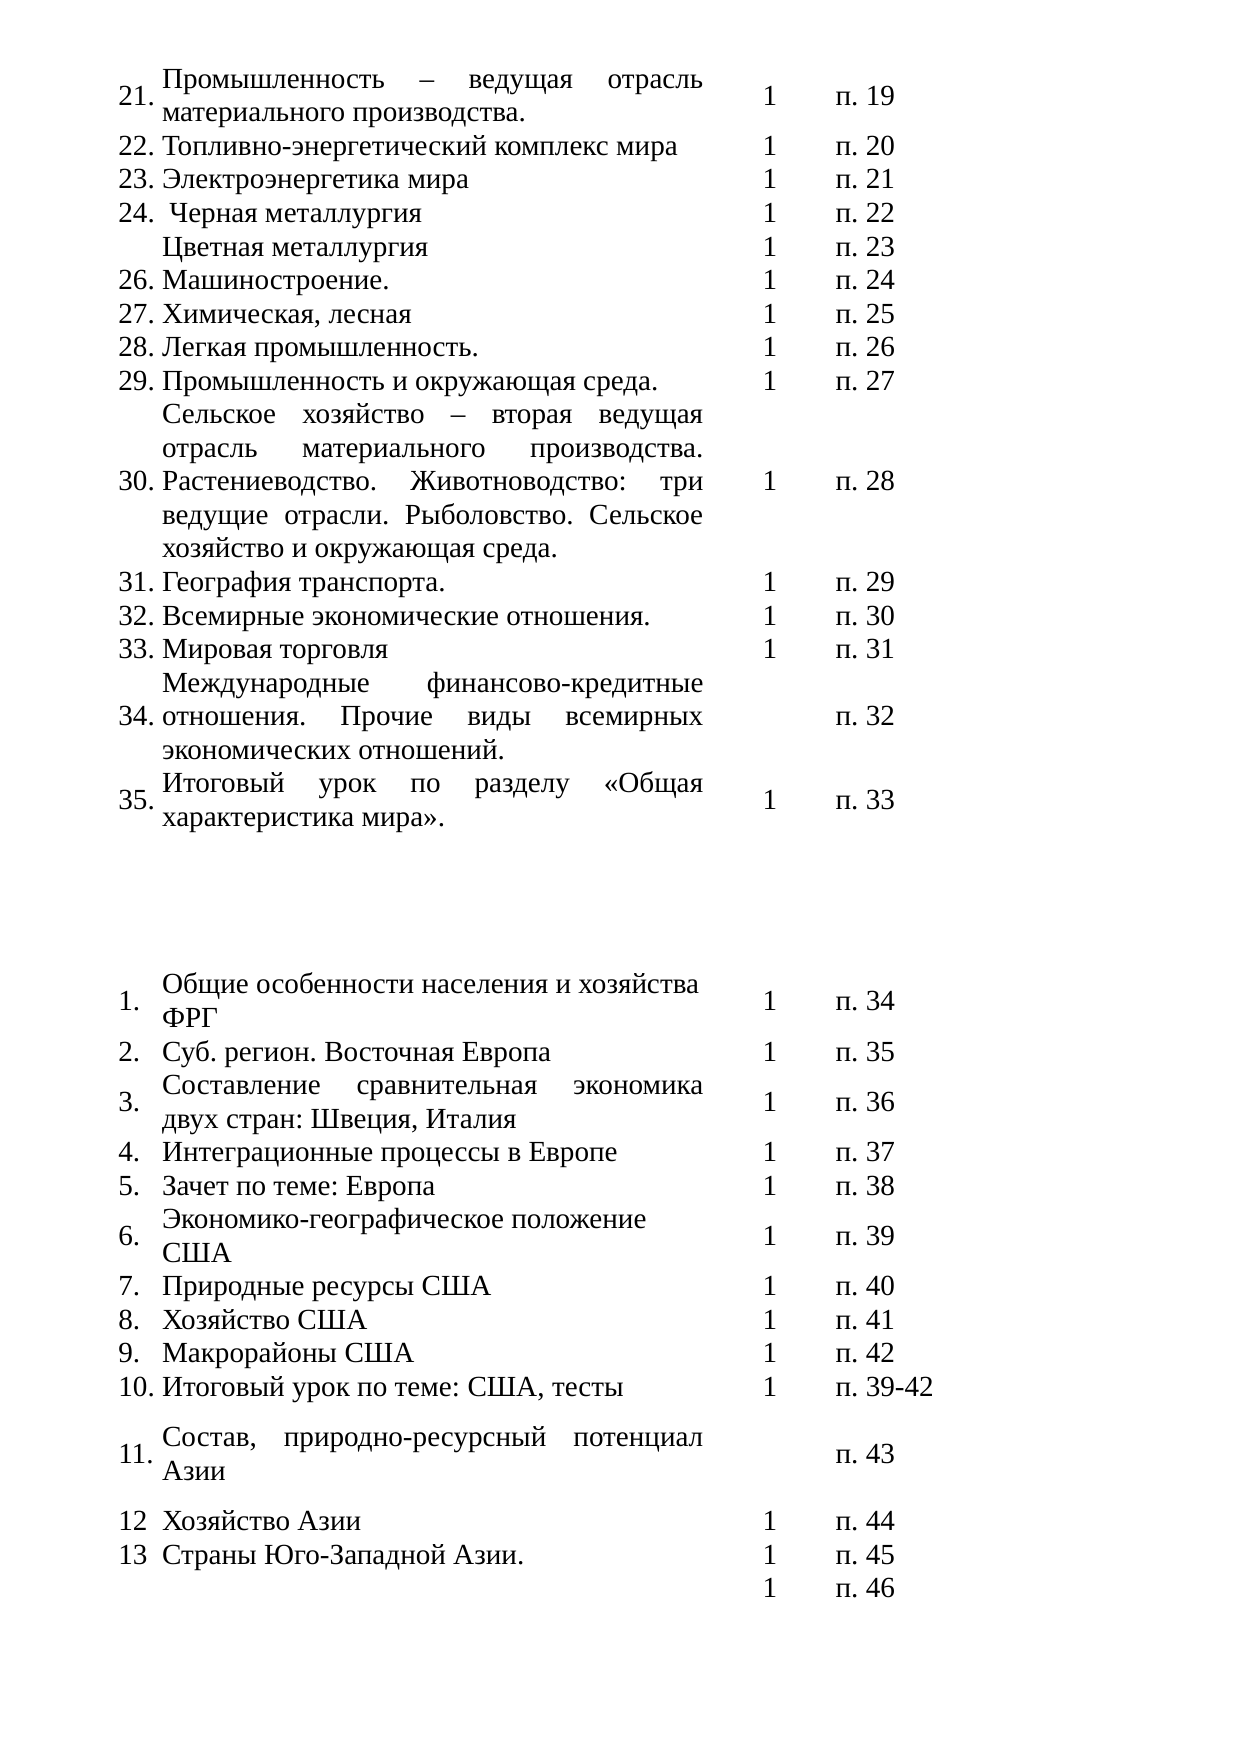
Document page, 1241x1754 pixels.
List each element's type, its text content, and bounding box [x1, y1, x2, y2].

table_cell Международные финансово-кредитные отношения. Прочие виды всемирных экономических отношений. [162, 665, 703, 765]
table_cell Интеграционные процессы в Европе [162, 1134, 703, 1168]
table_cell 1 [704, 1369, 835, 1403]
table_cell Состав, природно-ресурсный потенциал Азии [162, 1403, 703, 1503]
table_cell Мировая торговля [162, 631, 703, 665]
table_cell 21. [118, 61, 162, 128]
table_cell п. 41 [835, 1302, 1046, 1336]
table_cell п. 31 [835, 631, 1046, 665]
table_cell 12 [118, 1503, 162, 1537]
table_cell 1 [704, 564, 835, 598]
table_cell Промышленность – ведущая отрасль материального производства. [162, 61, 703, 128]
table_cell п. 36 [835, 1067, 1046, 1134]
table_cell 1 [704, 631, 835, 665]
table_cell 1 [704, 1537, 835, 1570]
table_cell Итоговый урок по разделу «Общая характеристика мира». [162, 765, 703, 832]
table_cell 1 [704, 1034, 835, 1067]
table_cell Хозяйство США [162, 1302, 703, 1336]
table_cell Макрорайоны США [162, 1336, 703, 1369]
table_cell 24. [118, 195, 162, 229]
table_cell [118, 833, 162, 899]
table_cell 1 [704, 296, 835, 329]
table_cell п. 42 [835, 1336, 1046, 1369]
table_cell [1046, 1168, 1122, 1201]
table_cell п. 35 [835, 1034, 1046, 1067]
table_cell [1046, 363, 1122, 396]
table_cell 1 [704, 1168, 835, 1201]
table_cell п. 33 [835, 765, 1046, 832]
table_cell 28. [118, 329, 162, 363]
table_cell [1046, 1034, 1122, 1067]
table_cell 1 [704, 61, 835, 128]
table_cell [1046, 162, 1122, 195]
table_cell [118, 229, 162, 262]
table_cell п. 27 [835, 363, 1046, 396]
table_cell Общие особенности населения и хозяйства ФРГ [162, 967, 703, 1034]
table_cell Хозяйство Азии [162, 1503, 703, 1537]
table_cell [1046, 61, 1122, 128]
table_cell 1 [704, 262, 835, 296]
table_cell 2. [118, 1034, 162, 1067]
table_cell 1 [704, 128, 835, 162]
table_cell 7. [118, 1269, 162, 1302]
table_cell [1046, 1503, 1122, 1537]
table_cell 27. [118, 296, 162, 329]
table_cell 1 [704, 329, 835, 363]
table_cell 9. [118, 1336, 162, 1369]
table_cell Электроэнергетика мира [162, 162, 703, 195]
table_cell Всемирные экономические отношения. [162, 598, 703, 631]
table_cell [162, 900, 703, 933]
table_cell п. 44 [835, 1503, 1046, 1537]
table_cell [1046, 1369, 1122, 1403]
table_cell География транспорта. [162, 564, 703, 598]
table_cell [1046, 1336, 1122, 1369]
table_cell 1 [704, 967, 835, 1034]
table_cell [1046, 396, 1122, 564]
table_cell 10. [118, 1369, 162, 1403]
table_cell [1046, 195, 1122, 229]
table_cell п. 45 [835, 1537, 1046, 1570]
table_cell [1046, 1134, 1122, 1168]
table_cell 4. [118, 1134, 162, 1168]
table_cell [1046, 967, 1122, 1034]
table_cell 33. [118, 631, 162, 665]
table_cell 1 [704, 1269, 835, 1302]
table_cell п. 28 [835, 396, 1046, 564]
table_cell п. 20 [835, 128, 1046, 162]
table_cell [1046, 1302, 1122, 1336]
table_cell п. 23 [835, 229, 1046, 262]
table_cell [704, 665, 835, 765]
table_cell 29. [118, 363, 162, 396]
table_cell 1 [704, 396, 835, 564]
table_cell [162, 933, 703, 967]
table_cell [118, 900, 162, 933]
table_cell 1 [704, 598, 835, 631]
table_cell Итоговый урок по теме: США, тесты [162, 1369, 703, 1403]
table_cell [162, 833, 703, 899]
table_cell п. 24 [835, 262, 1046, 296]
table_cell [1046, 1570, 1122, 1604]
table_cell Природные ресурсы США [162, 1269, 703, 1302]
table_cell п. 43 [835, 1403, 1046, 1503]
table_cell 23. [118, 162, 162, 195]
table_cell [1046, 1537, 1122, 1570]
table_cell Экономико-географическое положение США [162, 1201, 703, 1268]
table_cell Химическая, лесная [162, 296, 703, 329]
table_cell [835, 933, 1046, 967]
table_cell 3. [118, 1067, 162, 1134]
table_cell 8. [118, 1302, 162, 1336]
table_cell п. 38 [835, 1168, 1046, 1201]
table_cell [1046, 329, 1122, 363]
table_cell 34. [118, 665, 162, 765]
table_cell 1 [704, 1503, 835, 1537]
table_cell [1046, 296, 1122, 329]
table_cell [835, 833, 1046, 899]
table_cell [1046, 933, 1122, 967]
table_cell [1046, 598, 1122, 631]
table_cell 1 [704, 1067, 835, 1134]
table_cell Черная металлургия [162, 195, 703, 229]
table_cell п. 26 [835, 329, 1046, 363]
table_cell [1046, 1269, 1122, 1302]
table_cell 1 [704, 195, 835, 229]
table_cell Страны Юго-Западной Азии. [162, 1537, 703, 1570]
table_cell [1046, 1403, 1122, 1503]
table_cell п. 37 [835, 1134, 1046, 1168]
table_cell п. 32 [835, 665, 1046, 765]
table_cell 6. [118, 1201, 162, 1268]
table_cell Промышленность и окружающая среда. [162, 363, 703, 396]
table_cell п. 21 [835, 162, 1046, 195]
table_cell [835, 900, 1046, 933]
table_cell [704, 833, 835, 899]
table_cell [1046, 900, 1122, 933]
table_cell 1 [704, 765, 835, 832]
table_cell п. 25 [835, 296, 1046, 329]
table_cell 30. [118, 396, 162, 564]
table_cell [1046, 564, 1122, 598]
table_cell 1 [704, 1336, 835, 1369]
table_cell [162, 1570, 703, 1604]
table_cell [1046, 128, 1122, 162]
table_cell п. 22 [835, 195, 1046, 229]
table_cell 31. [118, 564, 162, 598]
table_cell 1. [118, 967, 162, 1034]
table_cell 26. [118, 262, 162, 296]
table_cell 1 [704, 1302, 835, 1336]
table_cell Суб. регион. Восточная Европа [162, 1034, 703, 1067]
table_cell п. 46 [835, 1570, 1046, 1604]
table_cell 22. [118, 128, 162, 162]
table_cell 5. [118, 1168, 162, 1201]
table_cell п. 34 [835, 967, 1046, 1034]
table_cell [704, 900, 835, 933]
table_cell [1046, 833, 1122, 899]
table_cell п. 39 [835, 1201, 1046, 1268]
table_cell [704, 1403, 835, 1503]
table_cell 1 [704, 229, 835, 262]
table_cell [1046, 765, 1122, 832]
table_cell п. 29 [835, 564, 1046, 598]
table_cell Сельское хозяйство – вторая ведущая отрасль материального производства. Растениеводство. Животноводство: три ведущие отрасли. Рыболовство. Сельское хозяйство и окружающая среда. [162, 396, 703, 564]
table_cell [1046, 631, 1122, 665]
table_cell [1046, 1201, 1122, 1268]
table_cell 1 [704, 1570, 835, 1604]
table_cell Цветная металлургия [162, 229, 703, 262]
table_cell 1 [704, 1134, 835, 1168]
table_cell [1046, 665, 1122, 765]
table_cell [1046, 229, 1122, 262]
table_cell [118, 933, 162, 967]
table_cell 32. [118, 598, 162, 631]
table_cell Машиностроение. [162, 262, 703, 296]
table_cell п. 40 [835, 1269, 1046, 1302]
table_cell Составление сравнительная экономика двух стран: Швеция, Италия [162, 1067, 703, 1134]
table_cell п. 30 [835, 598, 1046, 631]
table_cell 13 [118, 1537, 162, 1570]
table_cell п. 39-42 [835, 1369, 1046, 1403]
table_cell 1 [704, 363, 835, 396]
table_cell [704, 933, 835, 967]
table_cell 35. [118, 765, 162, 832]
table_cell Легкая промышленность. [162, 329, 703, 363]
table_cell п. 19 [835, 61, 1046, 128]
table_cell 1 [704, 1201, 835, 1268]
table_cell 1 [704, 162, 835, 195]
table_cell Зачет по теме: Европа [162, 1168, 703, 1201]
table_cell Топливно-энергетический комплекс мира [162, 128, 703, 162]
table_cell 11. [118, 1403, 162, 1503]
table_cell [1046, 262, 1122, 296]
table_cell [1046, 1067, 1122, 1134]
table_cell [118, 1570, 162, 1604]
